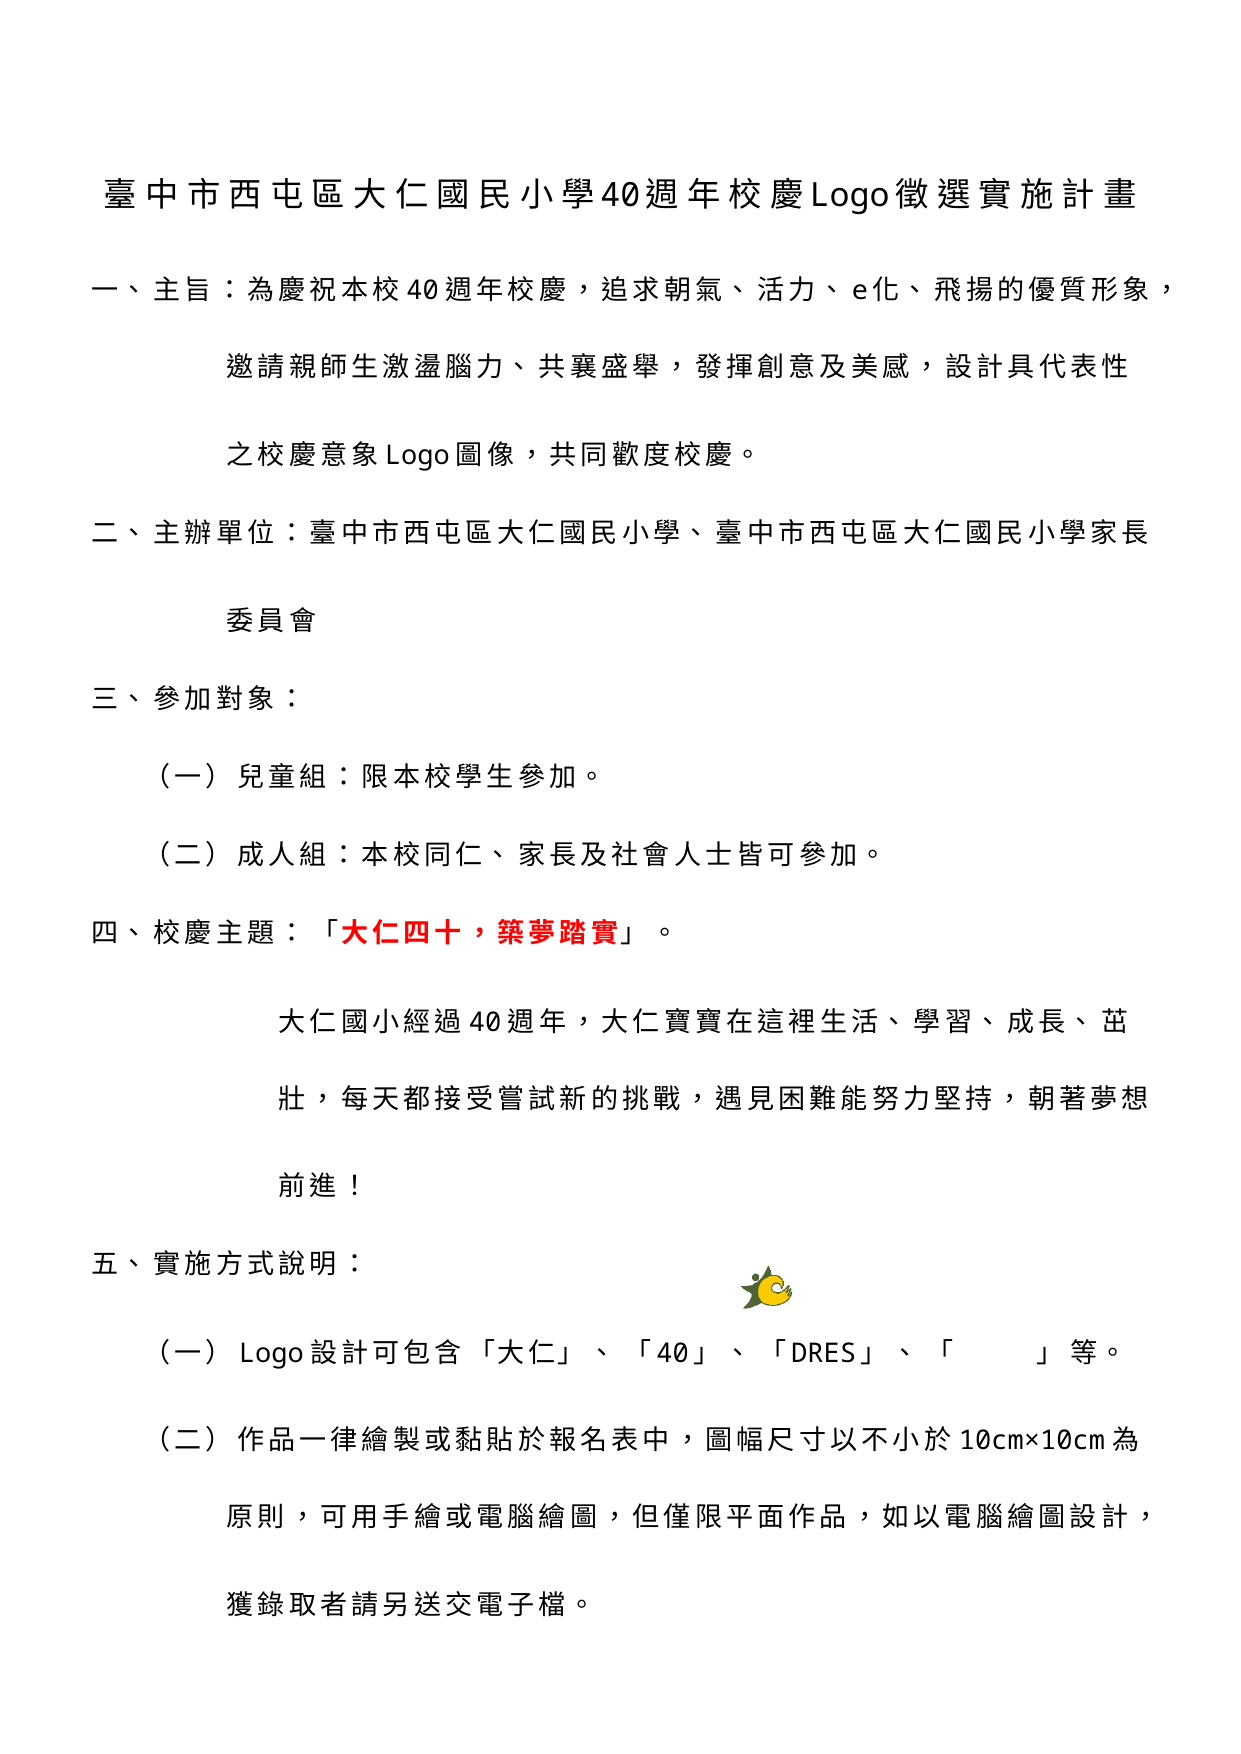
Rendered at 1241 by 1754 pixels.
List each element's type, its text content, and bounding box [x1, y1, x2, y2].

text 臺中市西屯區大仁國民小學40週年校慶Logo徵選實施計畫 [89, 111, 1151, 236]
text （二）成人組：本校同仁、家長及社會人士皆可參加。 [139, 811, 1151, 873]
text 五、實施方式說明： [89, 1220, 1151, 1283]
text （一）Logo設計可包含「大仁」、「40」、「DRES」、「 」等。 [139, 1298, 1151, 1361]
text 一、主旨：為慶祝本校40週年校慶，追求朝氣、活力、e化、飛揚的優質形象，邀請親師生激盪腦力、共襄盛舉，發揮創意及美感，設計具代表性之校慶意象Logo圖像，共同歡度校慶。 [89, 236, 1151, 473]
text 三、參加對象： [89, 655, 1151, 717]
text 大仁國小經過40週年，大仁寶寶在這裡生活、學習、成長、茁壯，每天都接受嘗試新的挑戰，遇見困難能努力堅持，朝著夢想前進！ [276, 967, 1151, 1205]
text （一）兒童組：限本校學生參加。 [139, 733, 1151, 795]
text 四、校慶主題：「大仁四十，築夢踏實」。 [89, 889, 1151, 952]
text （二）作品一律繪製或黏貼於報名表中，圖幅尺寸以不小於10cm×10cm為原則，可用手繪或電腦繪圖，但僅限平面作品，如以電腦繪圖設計，獲錄取者請另送交電子檔。 [139, 1386, 1151, 1623]
text 二、主辦單位：臺中市西屯區大仁國民小學、臺中市西屯區大仁國民小學家長委員會 [89, 489, 1151, 639]
